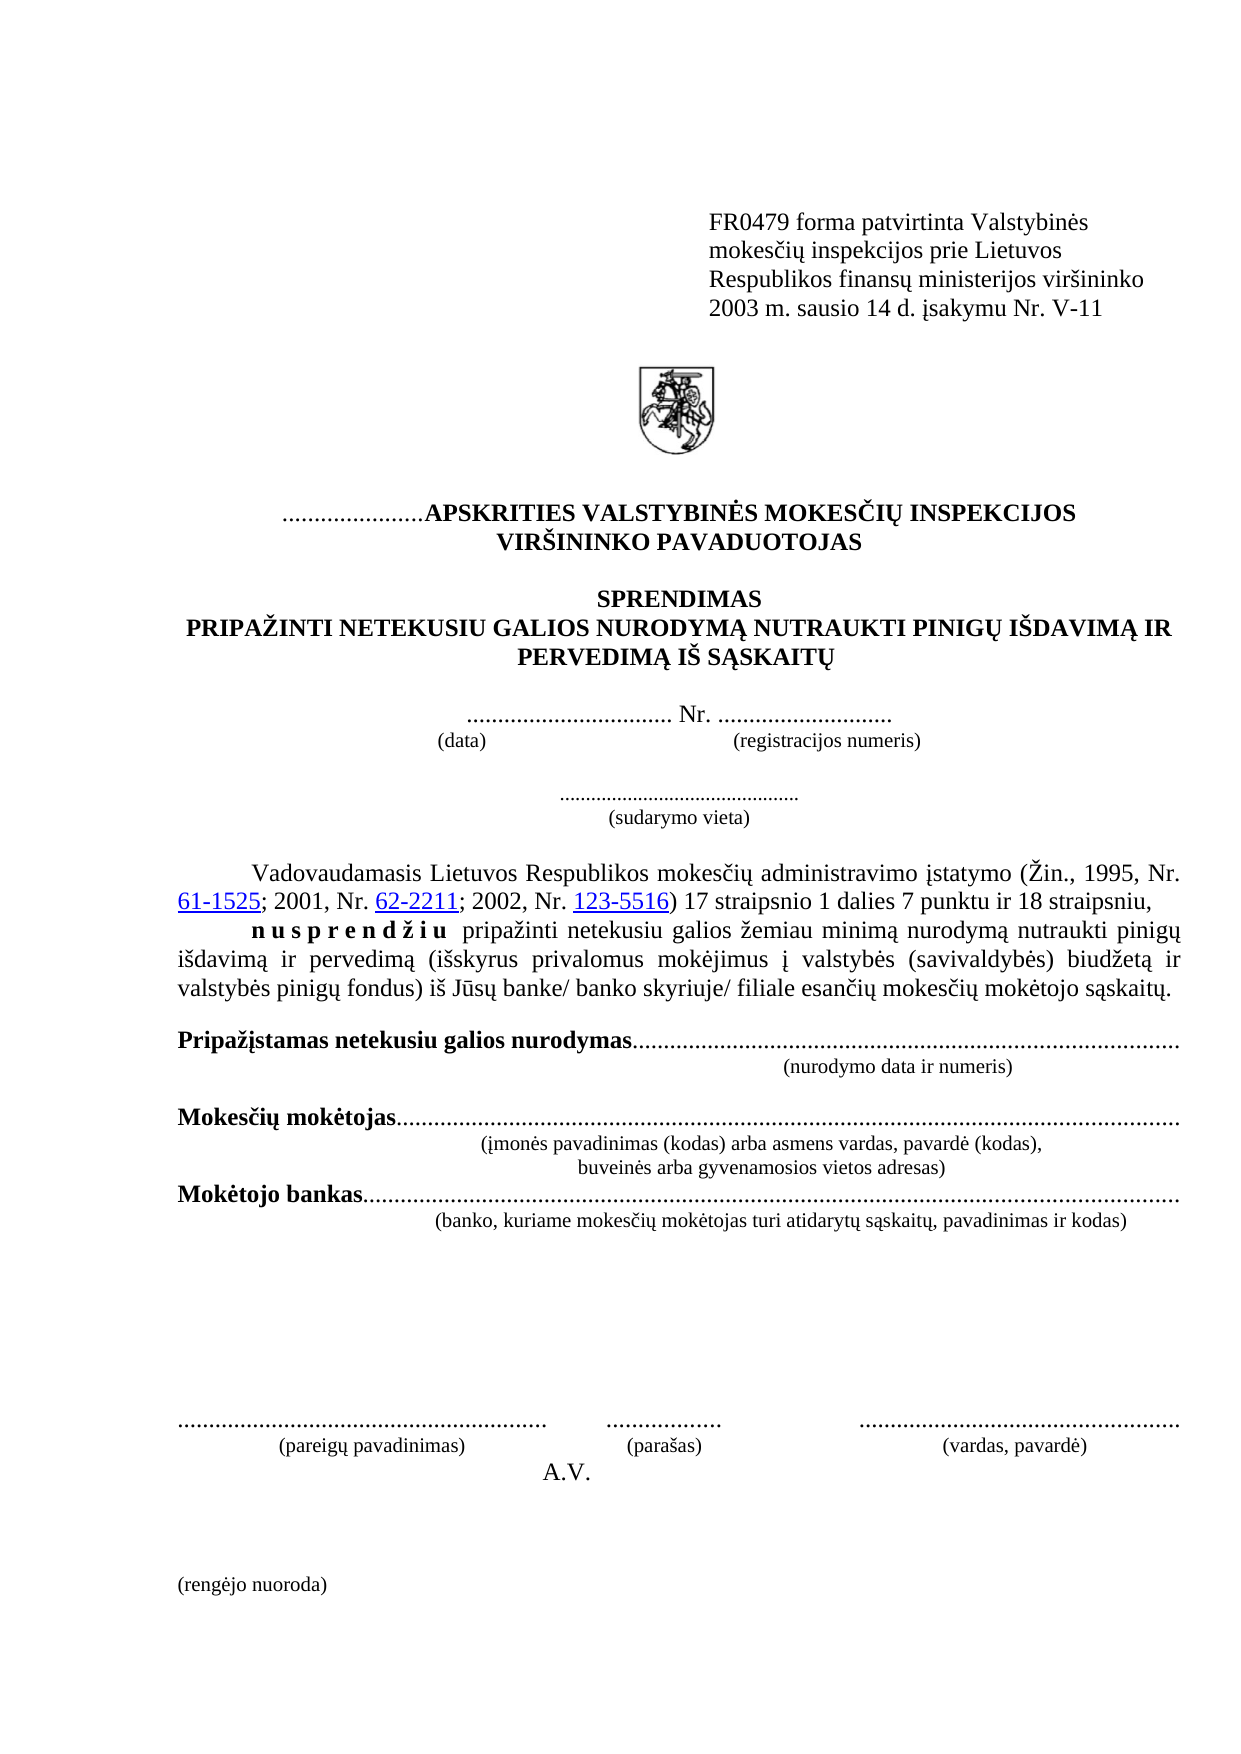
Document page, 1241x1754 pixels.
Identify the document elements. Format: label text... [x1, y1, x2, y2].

text PRIPAŽINTI NETEKUSIU GALIOS NURODYMĄ NUTRAUKTI PINIGŲ IŠDAVIMĄ IR PERVEDIMĄ IŠ SĄSKAITŲ [177, 613, 1181, 670]
text (įmonės pavadinimas (kodas) arba asmens vardas, pavardė (kodas), [177, 1131, 1181, 1155]
text A.V. [177, 1457, 1181, 1486]
text buveinės arba gyvenamosios vietos adresas) [177, 1155, 1181, 1179]
text 2003 m. sausio 14 d. įsakymu Nr. V-11 [177, 293, 1181, 322]
text APSKRITIES VALSTYBINĖS MOKESČIŲ INSPEKCIJOS VIRŠININKO PAVADUOTOJAS [177, 498, 1181, 555]
text .............................................. [177, 781, 1181, 805]
text (sudarymo vieta) [177, 805, 1181, 829]
text mokesčių inspekcijos prie Lietuvos [177, 235, 1181, 264]
text (data) (registracijos numeris) [177, 728, 1181, 752]
text SPRENDIMAS [177, 584, 1181, 613]
text Mokėtojo bankas [177, 1179, 1181, 1208]
text Vadovaudamasis Lietuvos Respublikos mokesčių administravimo įstatymo (Žin., 1995, Nr. 61-1525; 2001, Nr. 62-2211; 2002, Nr. 123-5516) 17 straipsnio 1 dalies 7 punktu ir 18 straipsniu, [177, 858, 1181, 915]
text FR0479 forma patvirtinta Valstybinės [177, 207, 1181, 235]
text (banko, kuriame mokesčių mokėtojas turi atidarytų sąskaitų, pavadinimas ir kodas) [177, 1208, 1181, 1232]
text nusprendžiu pripažinti netekusiu galios žemiau minimą nurodymą nutraukti pinigų išdavimą ir pervedimą (išskyrus privalomus mokėjimus į valstybės (savivaldybės) biudžetą ir valstybės pinigų fondus) iš Jūsų banke/ banko skyriuje/ filiale esančių mokesčių mokėtojo sąskaitų. [177, 915, 1181, 1001]
text Respublikos finansų ministerijos viršininko [177, 264, 1181, 293]
text ................................. Nr. ............................ [177, 699, 1181, 728]
text (rengėjo nuoroda) [177, 1572, 1181, 1596]
text Mokesčių mokėtojas [177, 1102, 1181, 1131]
text Pripažįstamas netekusiu galios nurodymas [177, 1025, 1181, 1054]
text (pareigų pavadinimas) (parašas) (vardas, pavardė) [177, 1433, 1181, 1457]
text (nurodymo data ir numeris) [177, 1054, 1181, 1078]
